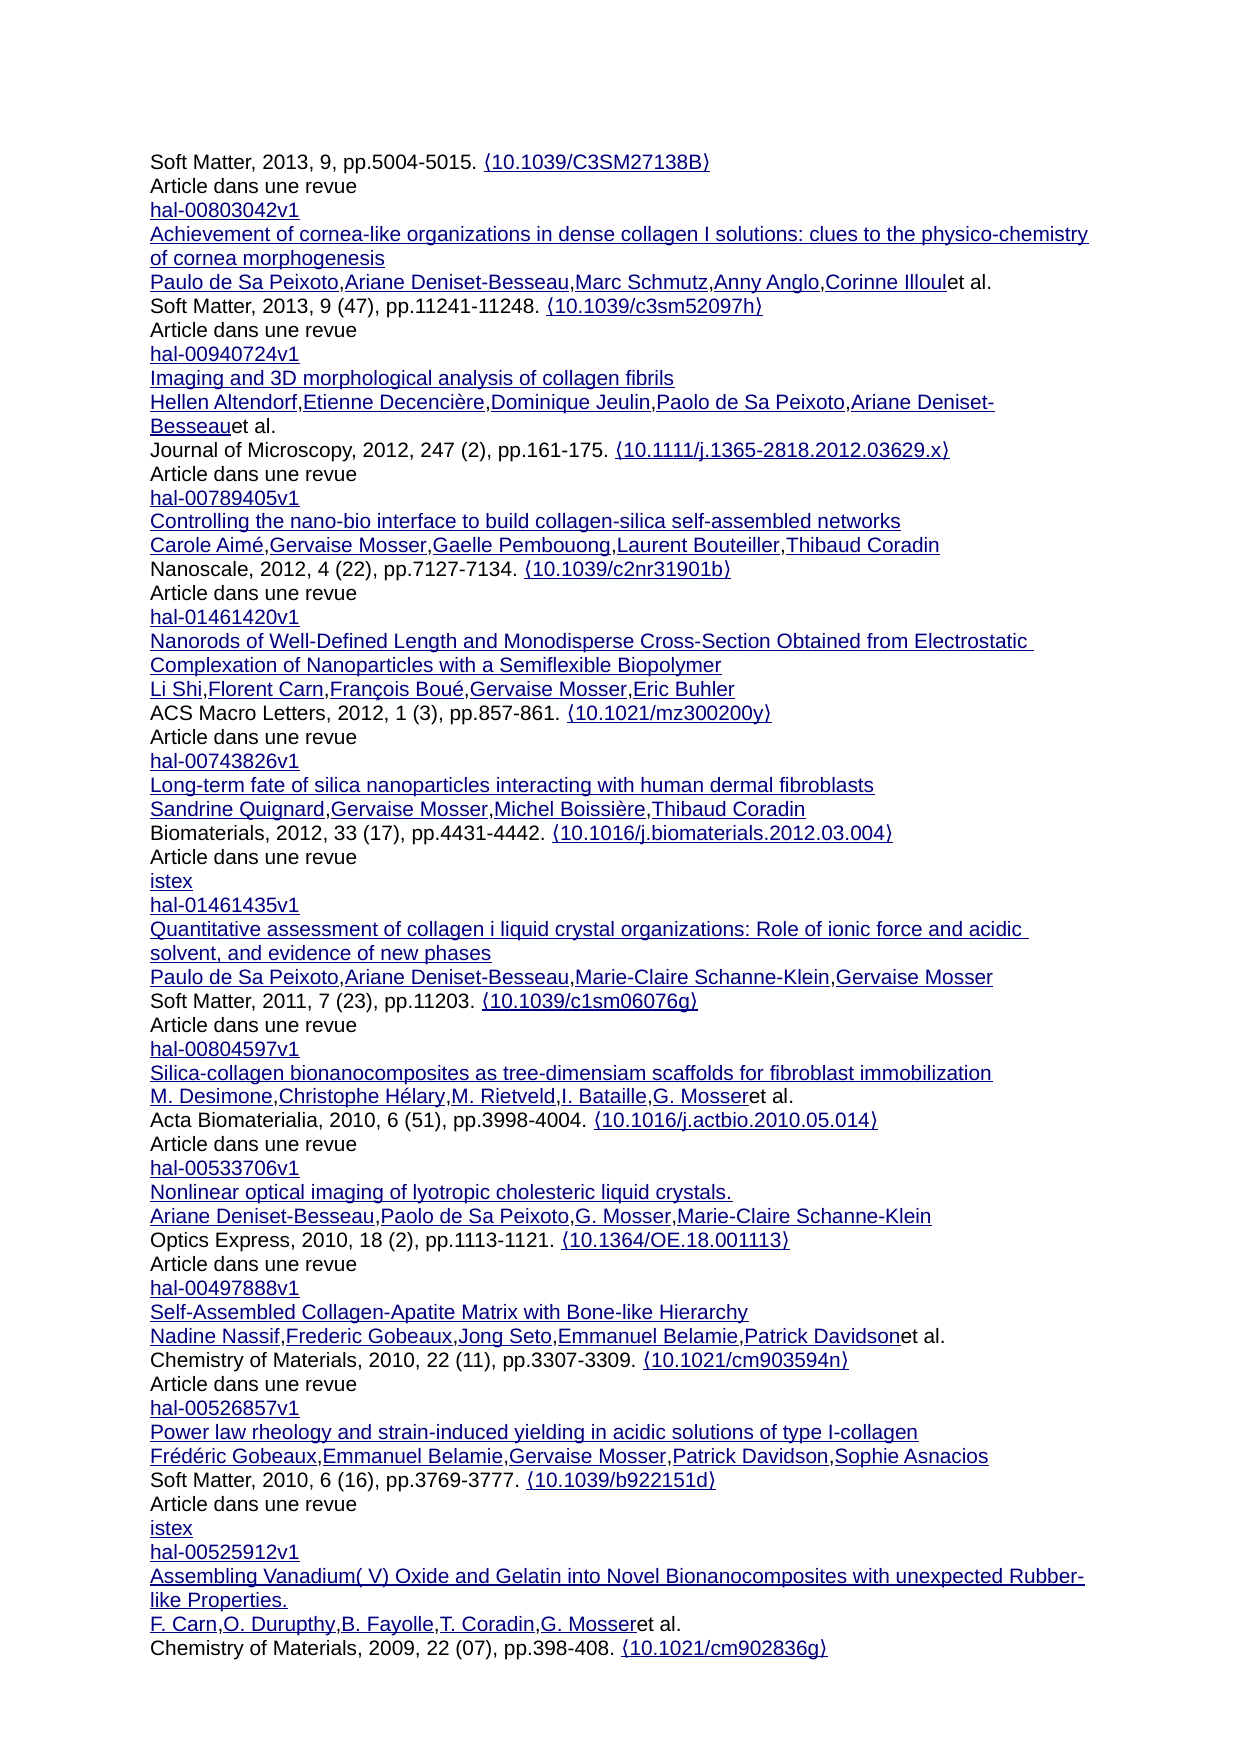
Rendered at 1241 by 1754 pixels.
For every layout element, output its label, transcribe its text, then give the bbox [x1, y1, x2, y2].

table_cell Controlling the nano-bio interface to build collagen-silica self-assembled networks Carole Aimé,Gervaise Mosser,Gaelle Pembouong,Laurent Bouteiller,Thibaud Coradin Nanoscale, 2012, 4 (22), pp.7127-7134. ⟨10.1039/c2nr31901b⟩ Article dans une revue hal-01461420v1 [150, 509, 1090, 629]
table_cell Self-Assembled Collagen-Apatite Matrix with Bone-like Hierarchy Nadine Nassif,Frederic Gobeaux,Jong Seto,Emmanuel Belamie,Patrick Davidsonet al. Chemistry of Materials, 2010, 22 (11), pp.3307-3309. ⟨10.1021/cm903594n⟩ Article dans une revue hal-00526857v1 [150, 1300, 1090, 1420]
table_cell Assembling Vanadium( V) Oxide and Gelatin into Novel Bionanocomposites with unexpected Rubber-like Properties. F. Carn,O. Durupthy,B. Fayolle,T. Coradin,G. Mosseret al. Chemistry of Materials, 2009, 22 (07), pp.398-408. ⟨10.1021/cm902836g⟩ [150, 1564, 1090, 1659]
table_cell Nanorods of Well-Defined Length and Monodisperse Cross-Section Obtained from Electrostatic Complexation of Nanoparticles with a Semiflexible Biopolymer Li Shi,Florent Carn,François Boué,Gervaise Mosser,Eric Buhler ACS Macro Letters, 2012, 1 (3), pp.857-861. ⟨10.1021/mz300200y⟩ Article dans une revue hal-00743826v1 [150, 629, 1090, 773]
table_cell Silica-collagen bionanocomposites as tree-dimensiam scaffolds for fibroblast immobilization M. Desimone,Christophe Hélary,M. Rietveld,I. Bataille,G. Mosseret al. Acta Biomaterialia, 2010, 6 (51), pp.3998-4004. ⟨10.1016/j.actbio.2010.05.014⟩ Article dans une revue hal-00533706v1 [150, 1060, 1090, 1180]
table_cell Achievement of cornea-like organizations in dense collagen I solutions: clues to the physico-chemistry of cornea morphogenesis Paulo de Sa Peixoto,Ariane Deniset-Besseau,Marc Schmutz,Anny Anglo,Corinne Illoulet al. Soft Matter, 2013, 9 (47), pp.11241-11248. ⟨10.1039/c3sm52097h⟩ Article dans une revue hal-00940724v1 [150, 222, 1090, 366]
table_cell Soft Matter, 2013, 9, pp.5004-5015. ⟨10.1039/C3SM27138B⟩ Article dans une revue hal-00803042v1 [150, 150, 1090, 222]
table_cell Nonlinear optical imaging of lyotropic cholesteric liquid crystals. Ariane Deniset-Besseau,Paolo de Sa Peixoto,G. Mosser,Marie-Claire Schanne-Klein Optics Express, 2010, 18 (2), pp.1113-1121. ⟨10.1364/OE.18.001113⟩ Article dans une revue hal-00497888v1 [150, 1180, 1090, 1300]
table_cell Quantitative assessment of collagen i liquid crystal organizations: Role of ionic force and acidic solvent, and evidence of new phases Paulo de Sa Peixoto,Ariane Deniset-Besseau,Marie-Claire Schanne-Klein,Gervaise Mosser Soft Matter, 2011, 7 (23), pp.11203. ⟨10.1039/c1sm06076g⟩ Article dans une revue hal-00804597v1 [150, 917, 1090, 1060]
table_cell Long-term fate of silica nanoparticles interacting with human dermal fibroblasts Sandrine Quignard,Gervaise Mosser,Michel Boissière,Thibaud Coradin Biomaterials, 2012, 33 (17), pp.4431-4442. ⟨10.1016/j.biomaterials.2012.03.004⟩ Article dans une revue istex hal-01461435v1 [150, 773, 1090, 917]
table_cell Power law rheology and strain-induced yielding in acidic solutions of type I-collagen Frédéric Gobeaux,Emmanuel Belamie,Gervaise Mosser,Patrick Davidson,Sophie Asnacios Soft Matter, 2010, 6 (16), pp.3769-3777. ⟨10.1039/b922151d⟩ Article dans une revue istex hal-00525912v1 [150, 1420, 1090, 1563]
table_cell Imaging and 3D morphological analysis of collagen fibrils Hellen Altendorf,Etienne Decencière,Dominique Jeulin,Paolo de Sa Peixoto,Ariane Deniset-Besseauet al. Journal of Microscopy, 2012, 247 (2), pp.161-175. ⟨10.1111/j.1365-2818.2012.03629.x⟩ Article dans une revue hal-00789405v1 [150, 366, 1090, 509]
